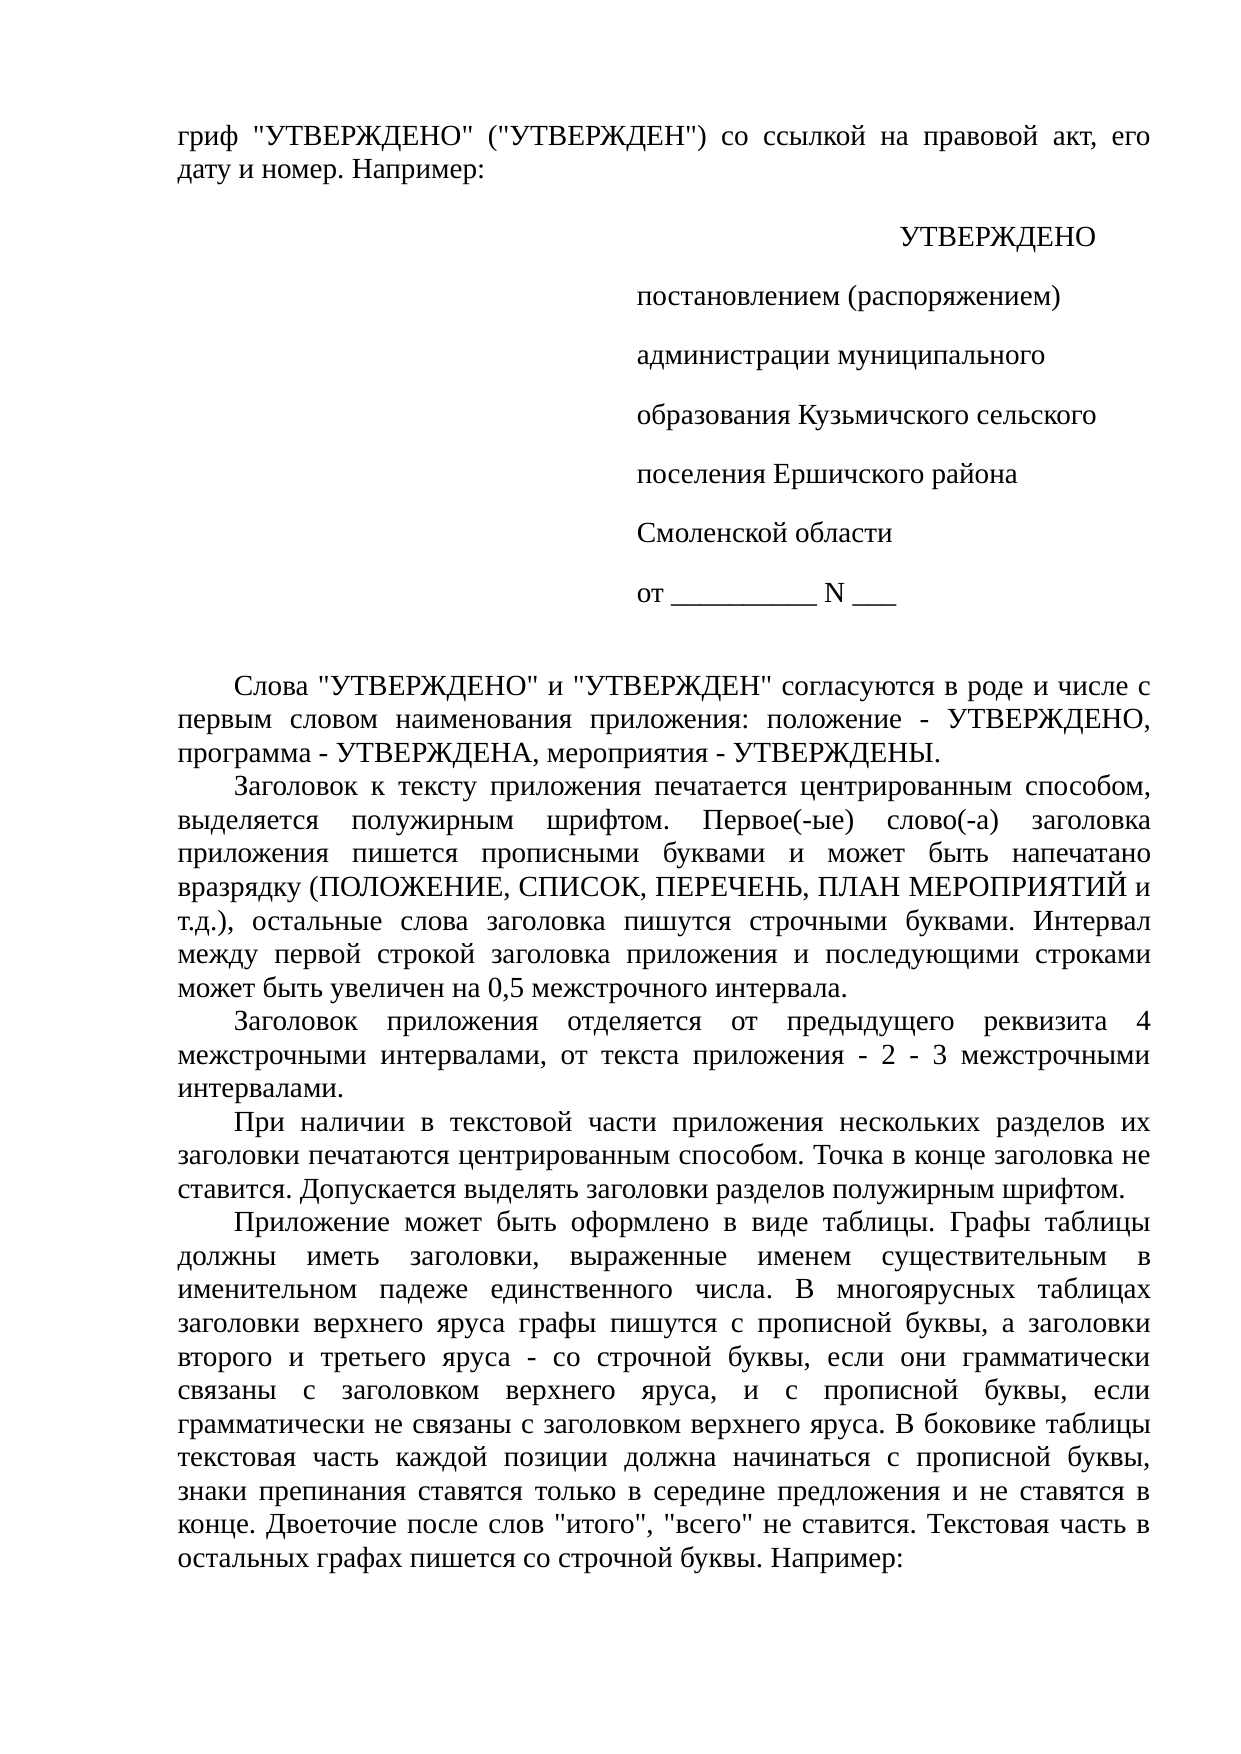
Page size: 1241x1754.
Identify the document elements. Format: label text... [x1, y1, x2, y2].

text Приложение может быть оформлено в виде таблицы. Графы таблицы должны иметь заголовки, выраженные именем существительным в именительном падеже единственного числа. В многоярусных таблицах заголовки верхнего яруса графы пишутся с прописной буквы, а заголовки второго и третьего яруса - со строчной буквы, если они грамматически связаны с заголовком верхнего яруса, и с прописной буквы, если грамматически не связаны с заголовком верхнего яруса. В боковике таблицы текстовая часть каждой позиции должна начинаться с прописной буквы, знаки препинания ставятся только в середине предложения и не ставятся в конце. Двоеточие после слов "итого", "всего" не ставится. Текстовая часть в остальных графах пишется со строчной буквы. Например: [177, 1204, 1152, 1573]
text Заголовок к тексту приложения печатается центрированным способом, выделяется полужирным шрифтом. Первое(-ые) слово(-а) заголовка приложения пишется прописными буквами и может быть напечатано вразрядку (ПОЛОЖЕНИЕ, СПИСОК, ПЕРЕЧЕНЬ, ПЛАН МЕРОПРИЯТИЙ и т.д.), остальные слова заголовка пишутся строчными буквами. Интервал между первой строкой заголовка приложения и последующими строками может быть увеличен на 0,5 межстрочного интервала. [177, 768, 1152, 1003]
text Слова "УТВЕРЖДЕНО" и "УТВЕРЖДЕН" согласуются в роде и числе с первым словом наименования приложения: положение - УТВЕРЖДЕНО, программа - УТВЕРЖДЕНА, мероприятия - УТВЕРЖДЕНЫ. [177, 668, 1152, 768]
text гриф "УТВЕРЖДЕНО" ("УТВЕРЖДЕН") со ссылкой на правовой акт, его дату и номер. Например: [177, 118, 1152, 185]
text При наличии в текстовой части приложения нескольких разделов их заголовки печатаются центрированным способом. Точка в конце заголовка не ставится. Допускается выделять заголовки разделов полужирным шрифтом. [177, 1104, 1152, 1204]
text УТВЕРЖДЕНО [177, 219, 1152, 252]
text от __________ N ___ [177, 575, 1152, 608]
text постановлением (распоряжением) [177, 278, 1152, 312]
text администрации муниципального [177, 337, 1152, 371]
text Заголовок приложения отделяется от предыдущего реквизита 4 межстрочными интервалами, от текста приложения - 2 - 3 межстрочными интервалами. [177, 1003, 1152, 1104]
text Смоленской области [177, 516, 1152, 549]
text поселения Ершичского района [177, 456, 1152, 490]
text образования Кузьмичского сельского [177, 397, 1152, 430]
